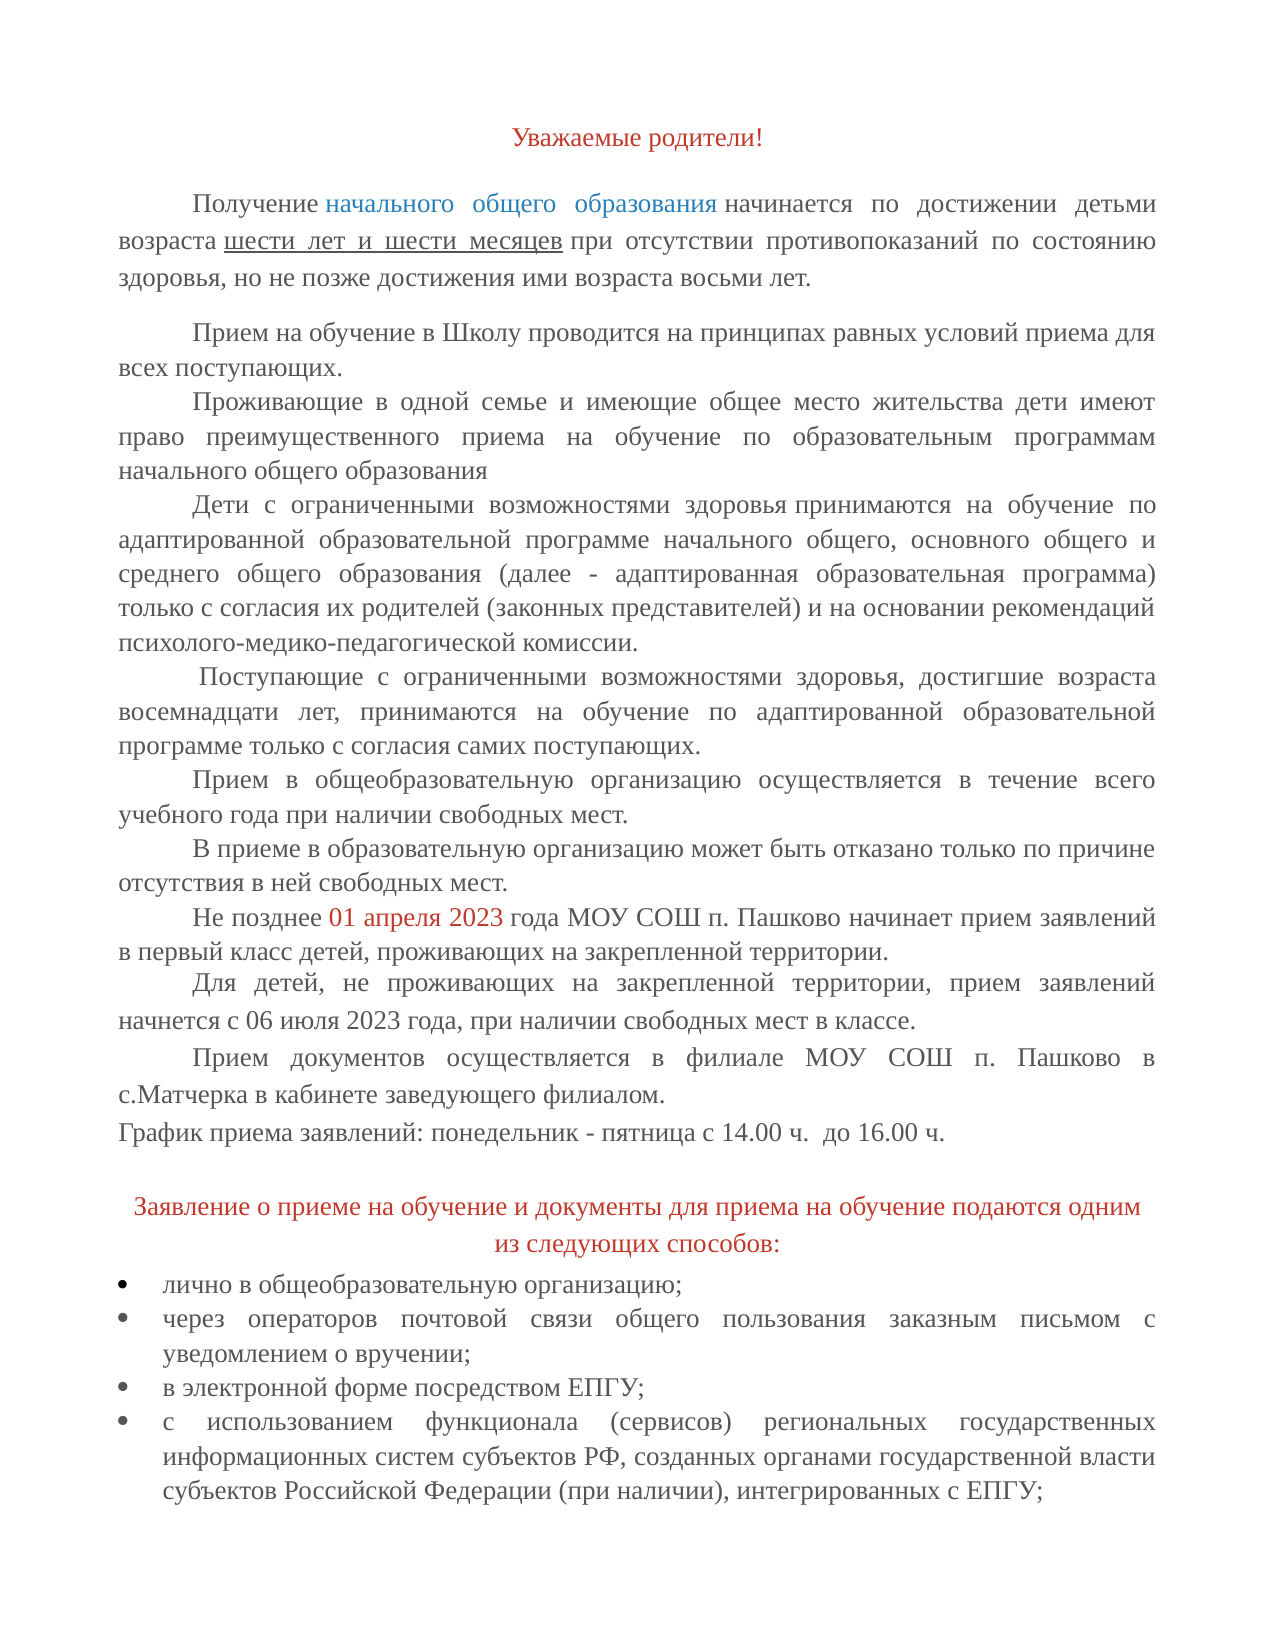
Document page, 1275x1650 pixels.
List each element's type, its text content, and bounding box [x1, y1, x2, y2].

text Не позднее 01 апреля 2023 года МОУ СОШ п. Пашково начинает прием заявлений в первый класс детей, проживающих на закрепленной территории. [118, 898, 1157, 966]
text Прием документов осуществляется в филиале МОУ СОШ п. Пашково в с.Матчерка в кабинете заведующего филиалом. [118, 1041, 1157, 1109]
text Получение начального общего образования начинается по достижении детьми возраста шести лет и шести месяцев при отсутствии противопоказаний по состоянию здоровья, но не позже достижения ими возраста восьми лет. [118, 187, 1157, 293]
text Проживающие в одной семье и имеющие общее место жительства дети имеют право преимущественного приема на обучение по образовательным программам начального общего образования [118, 382, 1157, 485]
text Заявление о приеме на обучение и документы для приема на обучение подаются одним из следующих способов: [118, 1190, 1157, 1259]
list с использованием функционала (сервисов) региональных государственных информационных систем субъектов РФ, созданных органами государственной власти субъектов Российской Федерации (при наличии), интегрированных с ЕПГУ; [118, 1402, 1157, 1505]
text Дети с ограниченными возможностями здоровья принимаются на обучение по адаптированной образовательной программе начального общего, основного общего и среднего общего образования (далее - адаптированная образовательная программа) только с согласия их родителей (законных представителей) и на основании рекомендаций психолого-медико-педагогической комиссии. [118, 485, 1157, 657]
list в электронной форме посредством ЕПГУ; [118, 1368, 1157, 1402]
text Для детей, не проживающих на закрепленной территории, прием заявлений начнется с 06 июля 2023 года, при наличии свободных мест в классе. [118, 966, 1157, 1035]
text В приеме в образовательную организацию может быть отказано только по причине отсутствия в ней свободных мест. [118, 829, 1157, 898]
list лично в общеобразовательную организацию; [118, 1265, 1157, 1299]
list через операторов почтовой связи общего пользования заказным письмом с уведомлением о вручении; [118, 1299, 1157, 1368]
text Уважаемые родители! [118, 118, 1157, 152]
text Прием на обучение в Школу проводится на принципах равных условий приема для всех поступающих. [118, 313, 1157, 382]
text Поступающие с ограниченными возможностями здоровья, достигшие возраста восемнадцати лет, принимаются на обучение по адаптированной образовательной программе только с согласия самих поступающих. [118, 657, 1157, 760]
text График приема заявлений: понедельник - пятница с 14.00 ч. до 16.00 ч. [118, 1116, 1157, 1147]
text Прием в общеобразовательную организацию осуществляется в течение всего учебного года при наличии свободных мест. [118, 760, 1157, 829]
